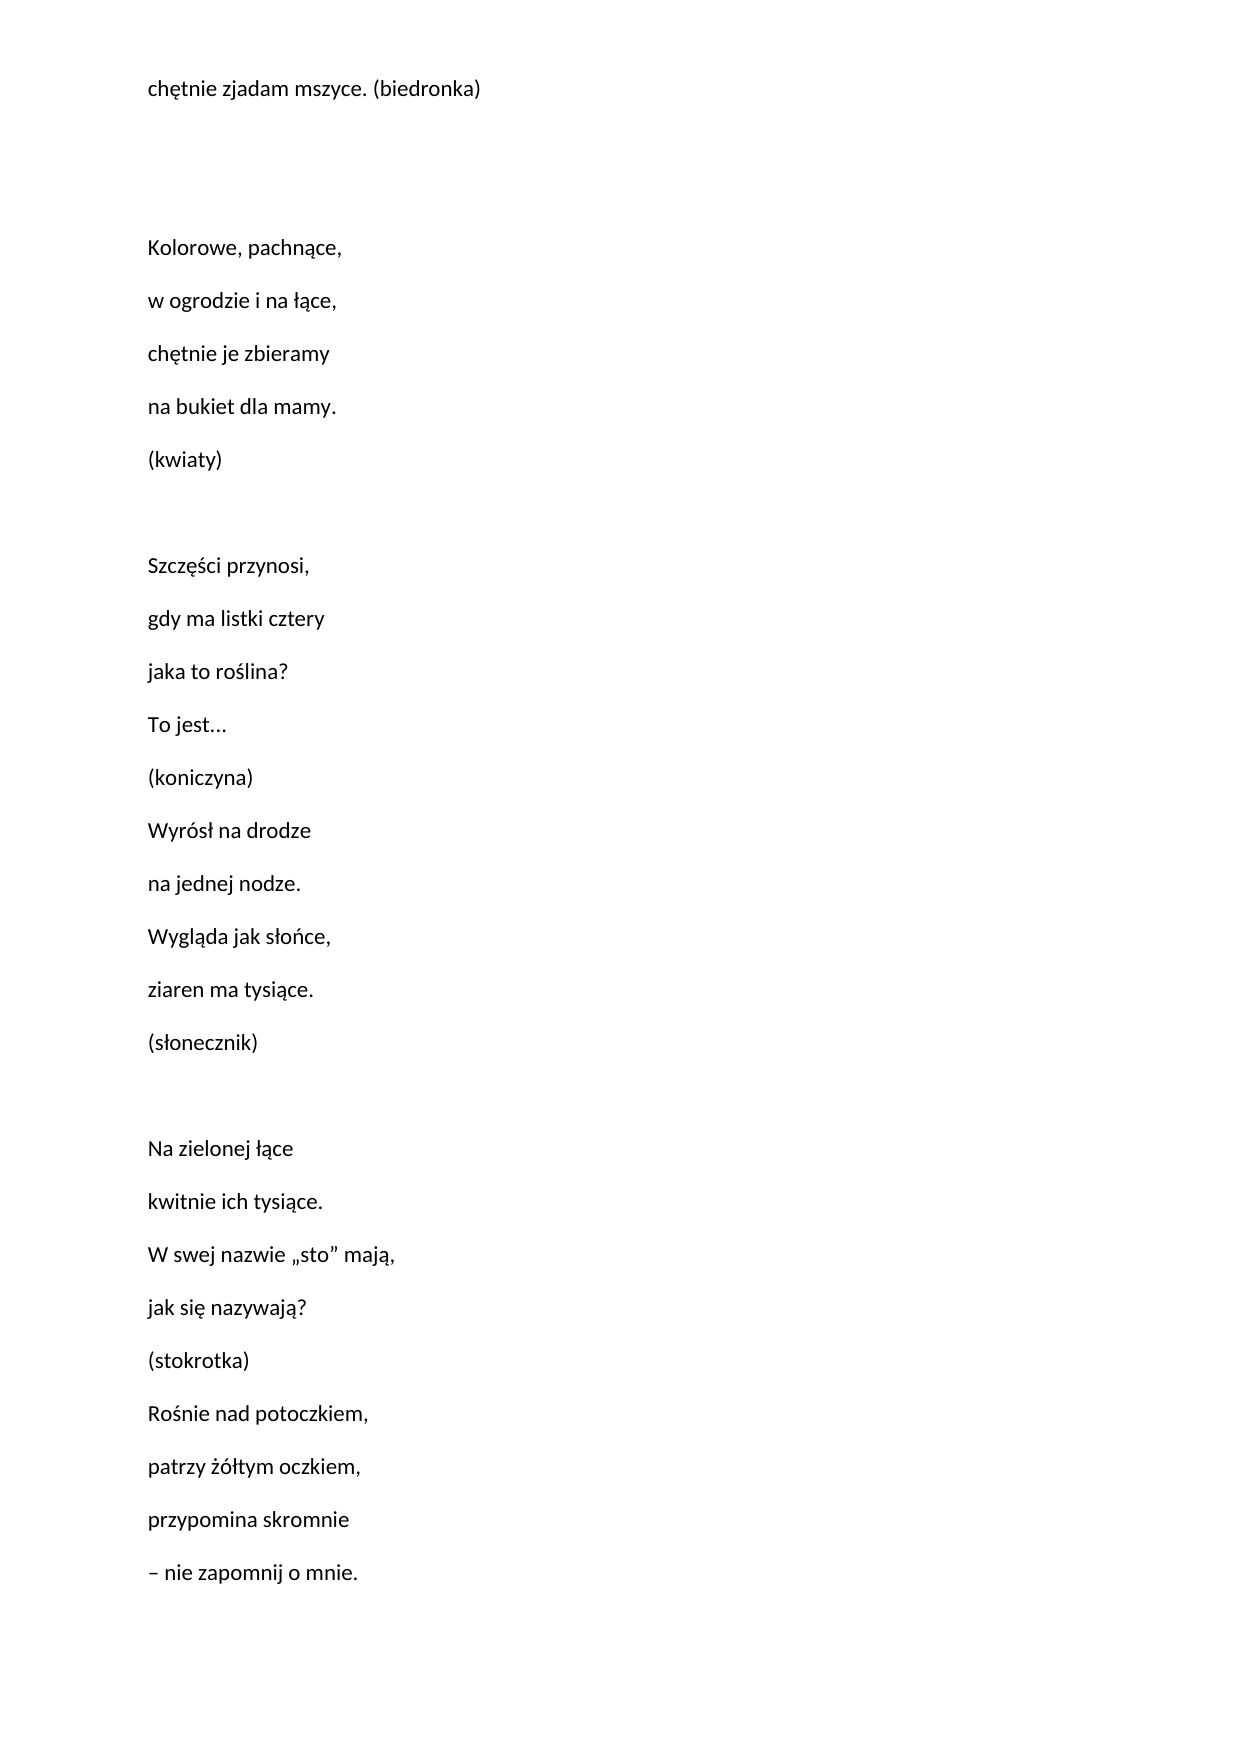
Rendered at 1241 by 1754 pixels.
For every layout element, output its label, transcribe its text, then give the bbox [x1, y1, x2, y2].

text To jest... [148, 710, 1093, 738]
text Wyrósł na drodze [148, 816, 1093, 844]
text chętnie zjadam mszyce. (biedronka) [148, 74, 1093, 102]
text przypomina skromnie [148, 1505, 1093, 1533]
text (koniczyna) [148, 763, 1093, 791]
text chętnie je zbieramy [148, 339, 1093, 367]
text w ogrodzie i na łące, [148, 286, 1093, 314]
text jak się nazywają? [148, 1293, 1093, 1321]
text Kolorowe, pachnące, [148, 233, 1093, 261]
text W swej nazwie „sto” mają, [148, 1240, 1093, 1268]
text na bukiet dla mamy. [148, 392, 1093, 420]
text Na zielonej łące [148, 1134, 1093, 1162]
text – nie zapomnij o mnie. [148, 1558, 1093, 1586]
text (kwiaty) [148, 445, 1093, 473]
text patrzy żółtym oczkiem, [148, 1452, 1093, 1480]
text (słonecznik) [148, 1028, 1093, 1056]
text Szczęści przynosi, [148, 551, 1093, 579]
text ziaren ma tysiące. [148, 975, 1093, 1003]
text gdy ma listki cztery [148, 604, 1093, 632]
text jaka to roślina? [148, 657, 1093, 685]
text Rośnie nad potoczkiem, [148, 1399, 1093, 1427]
text (stokrotka) [148, 1346, 1093, 1374]
text Wygląda jak słońce, [148, 922, 1093, 950]
text kwitnie ich tysiące. [148, 1187, 1093, 1215]
text na jednej nodze. [148, 869, 1093, 897]
